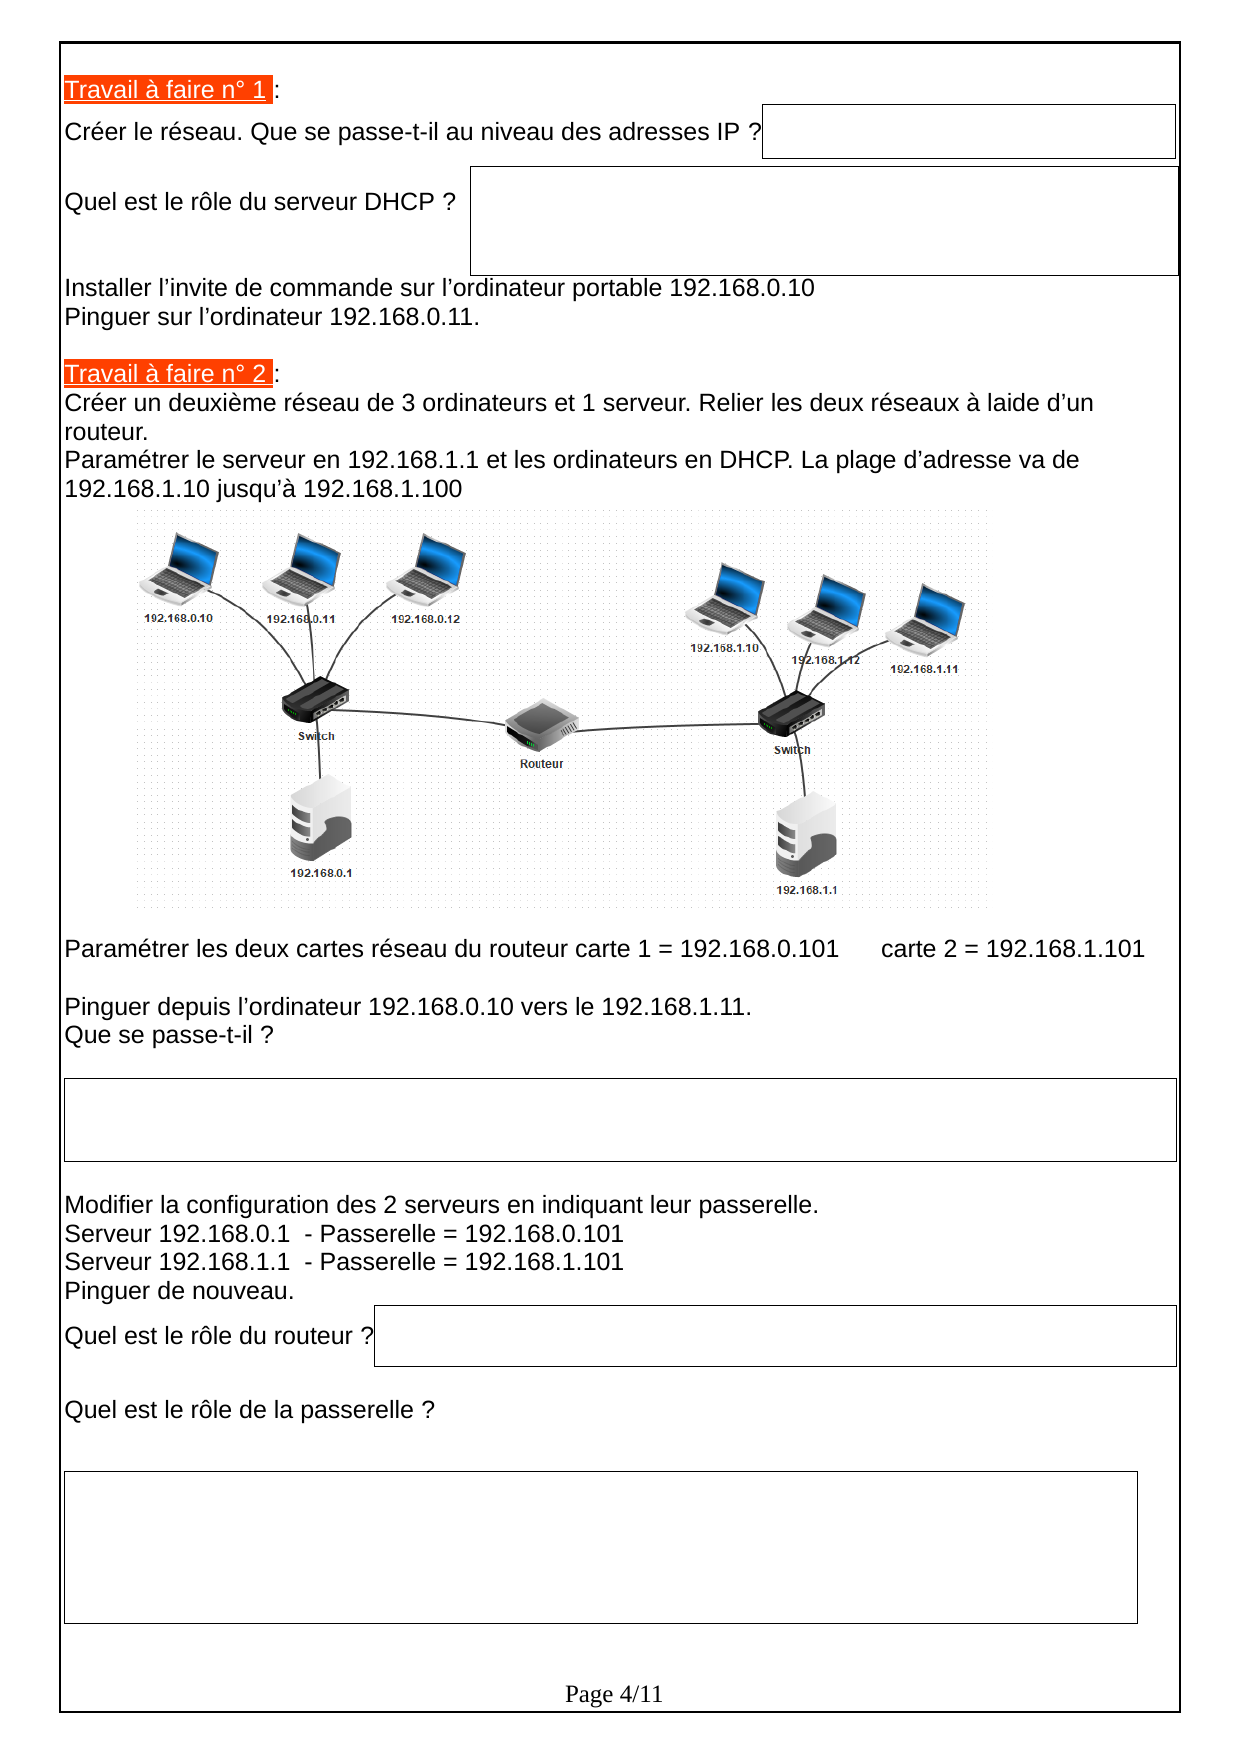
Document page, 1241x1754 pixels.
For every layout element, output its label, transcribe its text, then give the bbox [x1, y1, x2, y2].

text Quel est le rôle de la passerelle ? [64, 1395, 1176, 1623]
picture [132, 504, 993, 913]
text Quel est le rôle du routeur ? [64, 1305, 374, 1366]
text Serveur 192.168.1.1 - Passerelle = 192.168.1.101 [64, 1247, 1176, 1276]
text Créer le réseau. Que se passe-t-il au niveau des adresses IP ? [64, 104, 762, 158]
text Créer un deuxième réseau de 3 ordinateurs et 1 serveur. Relier les deux réseaux à laide d’un routeur. [64, 388, 1176, 446]
text Travail à faire n° 1 : [64, 75, 1176, 104]
text Quel est le rôle du serveur DHCP ? [64, 187, 470, 216]
text Paramétrer le serveur en 192.168.1.1 et les ordinateurs en DHCP. La plage d’adresse va de 192.168.1.10 jusqu’à 192.168.1.100 [64, 446, 1176, 503]
text Travail à faire n° 2 : [64, 359, 1176, 388]
text Modifier la configuration des 2 serveurs en indiquant leur passerelle. [64, 1190, 1176, 1218]
text Paramétrer les deux cartes réseau du routeur carte 1 = 192.168.0.101 carte 2 = 192.168.1.101 [64, 934, 1176, 963]
text Pinguer de nouveau. [64, 1276, 1176, 1305]
text Serveur 192.168.0.1 - Passerelle = 192.168.0.101 [64, 1218, 1176, 1247]
text Pinguer depuis l’ordinateur 192.168.0.10 vers le 192.168.1.11. [64, 992, 1176, 1021]
text Installer l’invite de commande sur l’ordinateur portable 192.168.0.10 [64, 273, 1176, 302]
text Que se passe-t-il ? [64, 1021, 1176, 1049]
text Pinguer sur l’ordinateur 192.168.0.11. [64, 302, 1176, 331]
